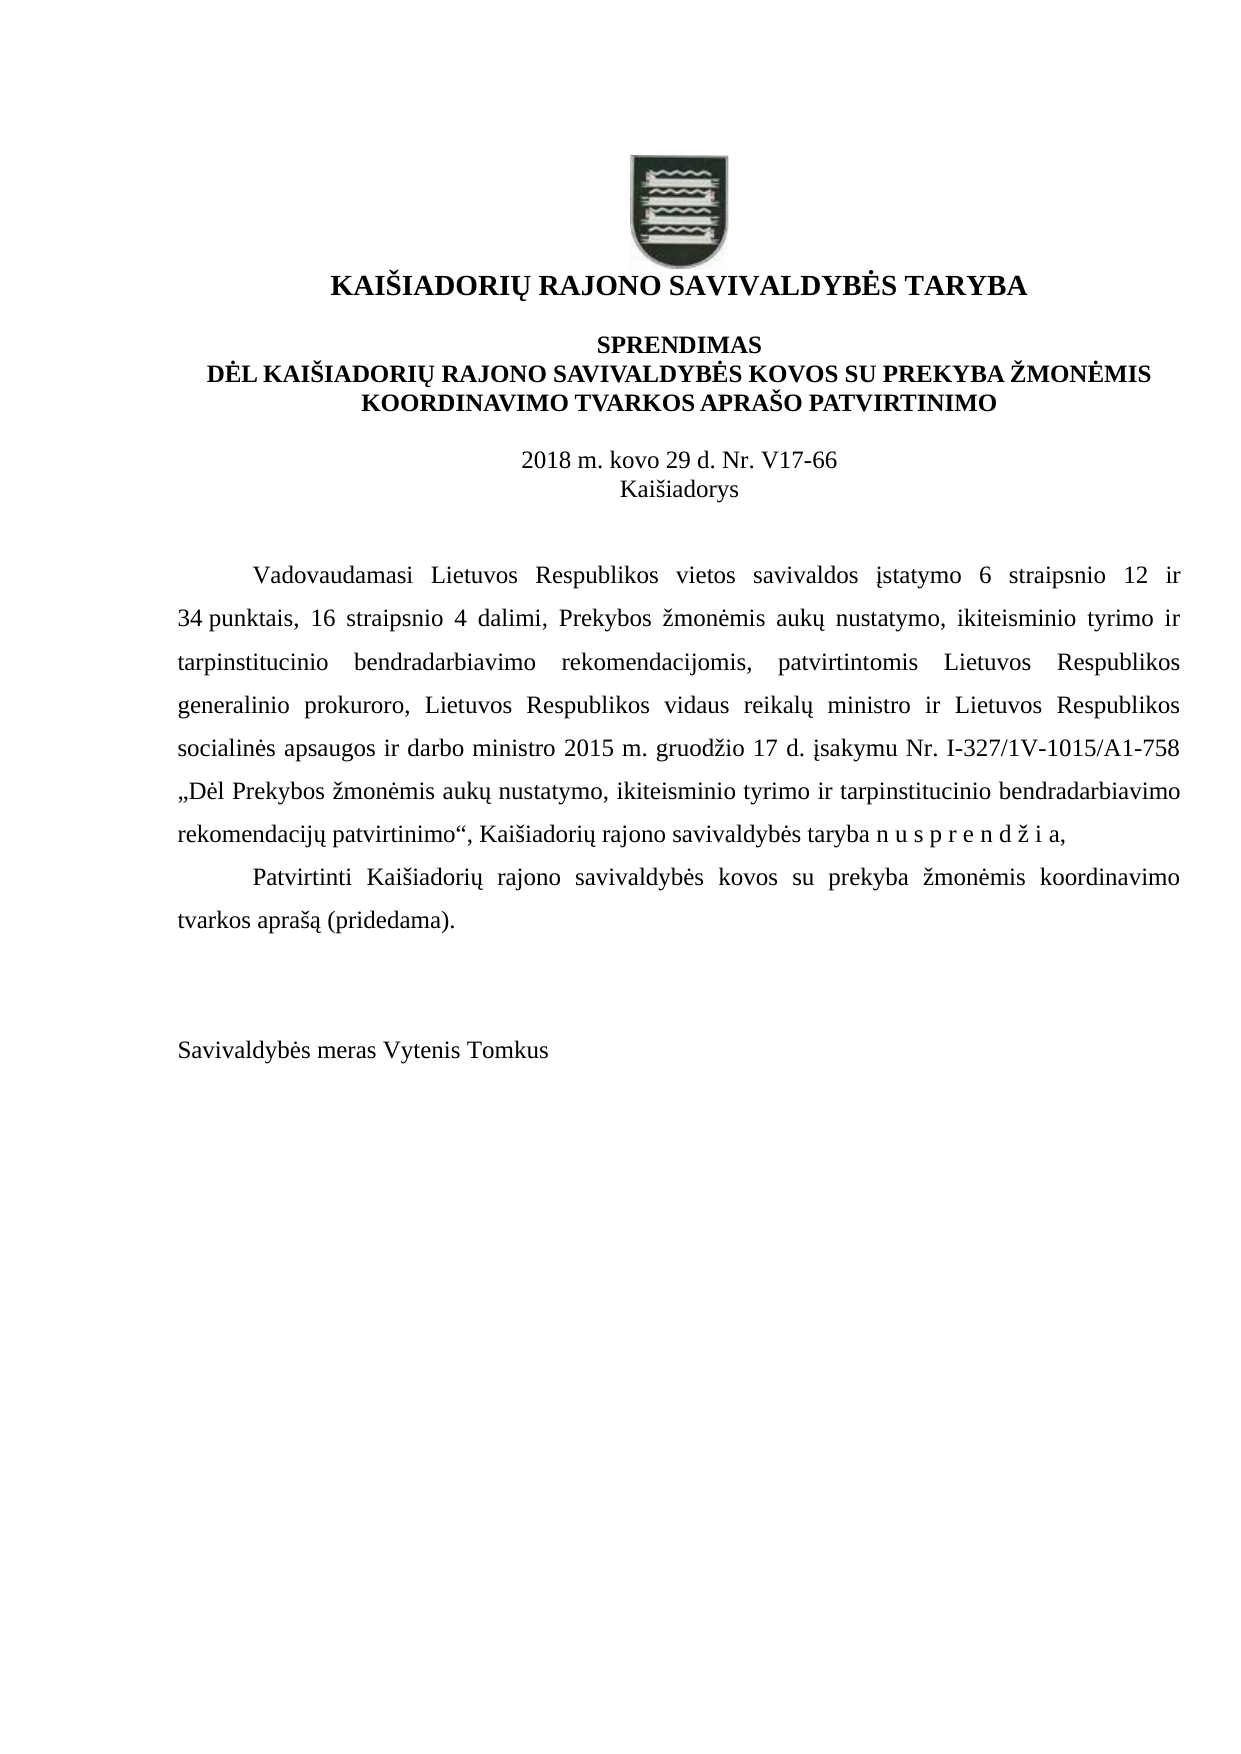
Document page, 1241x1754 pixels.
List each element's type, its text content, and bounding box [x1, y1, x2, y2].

text Vadovaudamasi Lietuvos Respublikos vietos savivaldos įstatymo 6 straipsnio 12 ir 34 punktais, 16 straipsnio 4 dalimi, Prekybos žmonėmis aukų nustatymo, ikiteisminio tyrimo ir tarpinstitucinio bendradarbiavimo rekomendacijomis, patvirtintomis Lietuvos Respublikos generalinio prokuroro, Lietuvos Respublikos vidaus reikalų ministro ir Lietuvos Respublikos socialinės apsaugos ir darbo ministro 2015 m. gruodžio 17 d. įsakymu Nr. I-327/1V-1015/A1-758 „Dėl Prekybos žmonėmis aukų nustatymo, ikiteisminio tyrimo ir tarpinstitucinio bendradarbiavimo rekomendacijų patvirtinimo“, Kaišiadorių rajono savivaldybės taryba nusprendžia, [177, 560, 1181, 848]
text Patvirtinti Kaišiadorių rajono savivaldybės kovos su prekyba žmonėmis koordinavimo tvarkos aprašą (pridedama). [177, 862, 1181, 934]
text SPRENDIMAS [177, 330, 1181, 359]
text DĖL KAIŠIADORIŲ RAJONO SAVIVALDYBĖS KOVOS SU PREKYBA ŽMONĖMIS KOORDINAVIMO TVARKOS APRAŠO PATVIRTINIMO [177, 359, 1181, 417]
text 2018 m. kovo 29 d. Nr. V17-66 [177, 445, 1181, 474]
text Savivaldybės meras Vytenis Tomkus [177, 1035, 1181, 1063]
text Kaišiadorys [177, 474, 1181, 503]
text KAIŠIADORIŲ RAJONO SAVIVALDYBĖS TARYBA [177, 268, 1181, 302]
